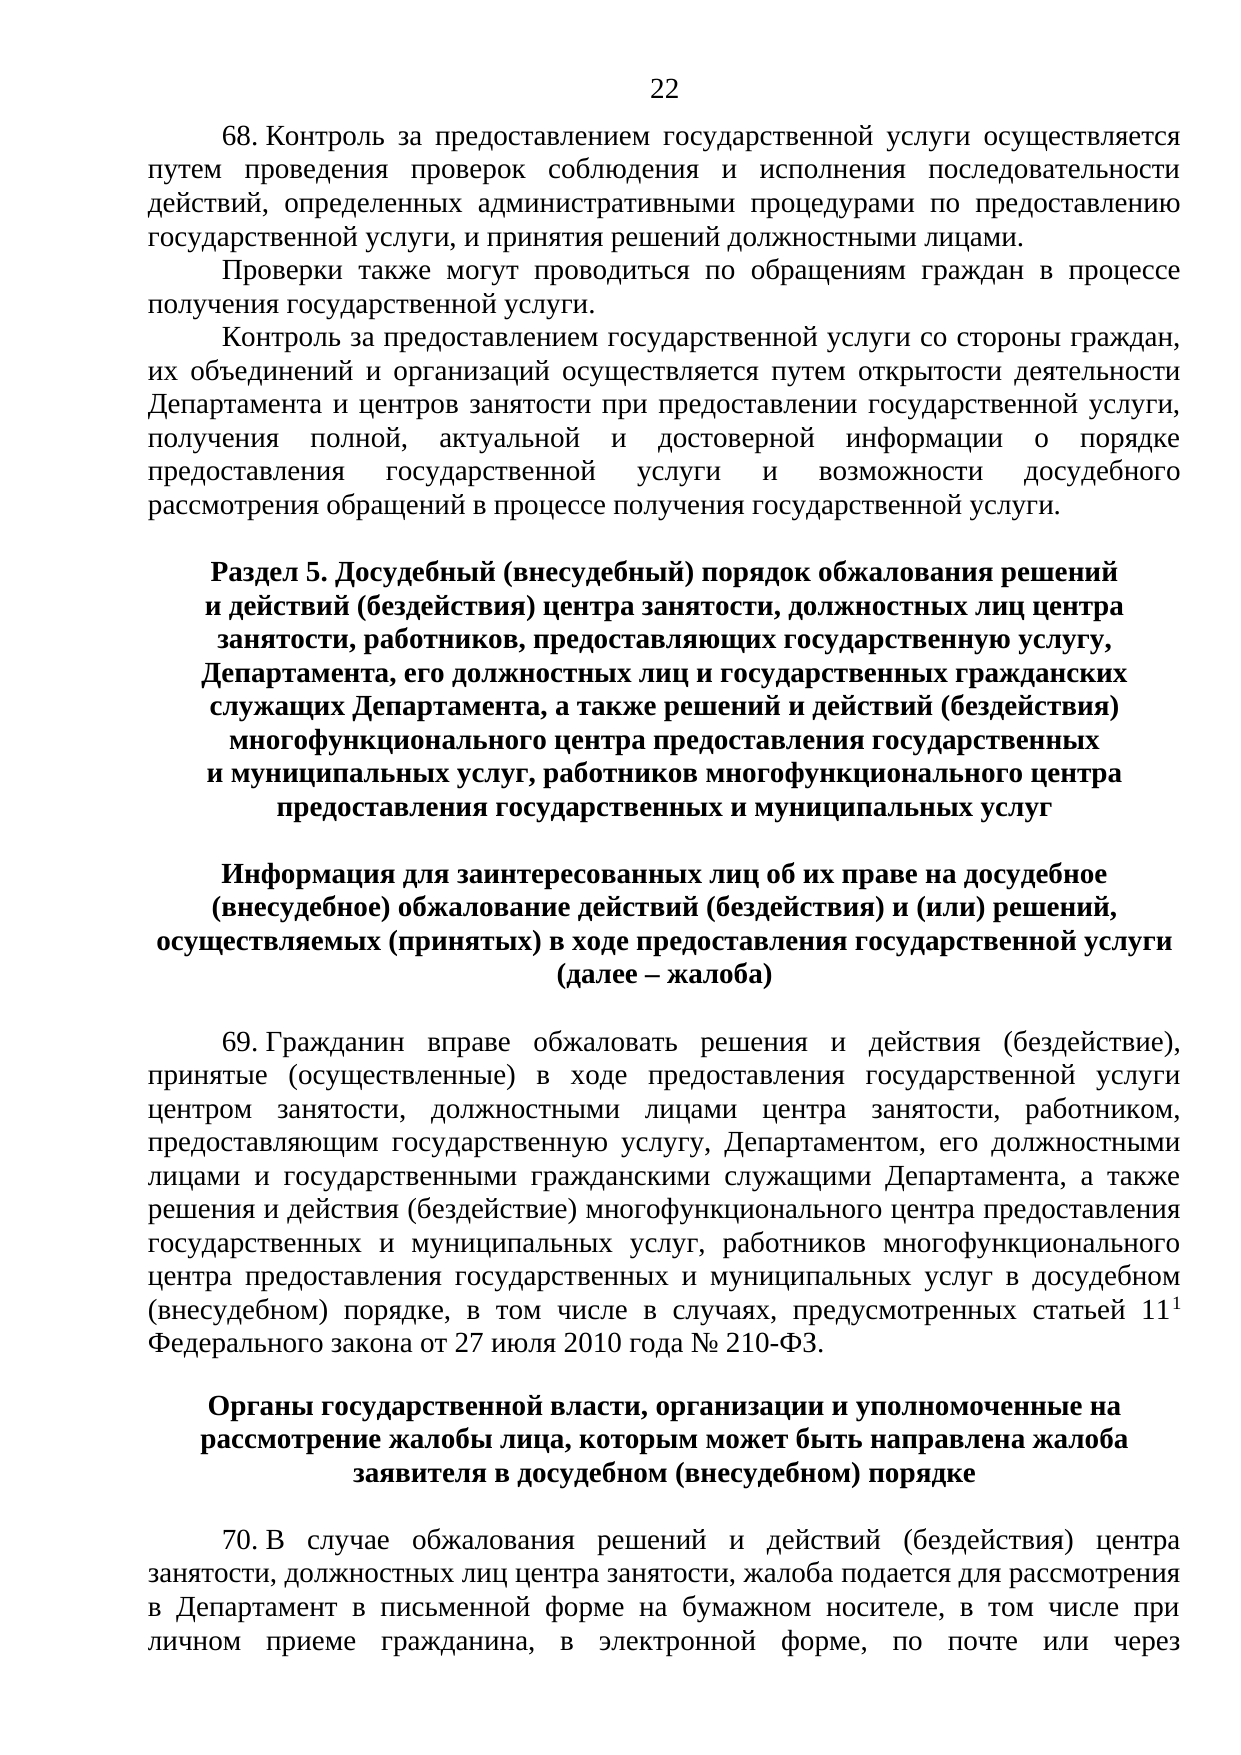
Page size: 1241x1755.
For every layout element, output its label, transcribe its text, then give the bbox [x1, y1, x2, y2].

text 69. Гражданин вправе обжаловать решения и действия (бездействие), принятые (осуществленные) в ходе предоставления государственной услуги центром занятости, должностными лицами центра занятости, работником, предоставляющим государственную услугу, Департаментом, его должностными лицами и государственными гражданскими служащими Департамента, а также решения и действия (бездействие) многофункционального центра предоставления государственных и муниципальных услуг, работников многофункционального центра предоставления государственных и муниципальных услуг в досудебном (внесудебном) порядке, в том числе в случаях, предусмотренных статьей 111 Федерального закона от 27 июля 2010 года № 210-ФЗ. [148, 1024, 1181, 1359]
text Раздел 5. Досудебный (внесудебный) порядок обжалования решений и действий (бездействия) центра занятости, должностных лиц центра занятости, работников, предоставляющих государственную услугу, Департамента, его должностных лиц и государственных гражданских служащих Департамента, а также решений и действий (бездействия) многофункционального центра предоставления государственных и муниципальных услуг, работников многофункционального центра предоставления государственных и муниципальных услуг [148, 554, 1181, 822]
text 68. Контроль за предоставлением государственной услуги осуществляется путем проведения проверок соблюдения и исполнения последовательности действий, определенных административными процедурами по предоставлению государственной услуги, и принятия решений должностными лицами. [148, 118, 1181, 252]
text Контроль за предоставлением государственной услуги со стороны граждан, их объединений и организаций осуществляется путем открытости деятельности Департамента и центров занятости при предоставлении государственной услуги, получения полной, актуальной и достоверной информации о порядке предоставления государственной услуги и возможности досудебного рассмотрения обращений в процессе получения государственной услуги. [148, 319, 1181, 521]
text Информация для заинтересованных лиц об их праве на досудебное (внесудебное) обжалование действий (бездействия) и (или) решений, осуществляемых (принятых) в ходе предоставления государственной услуги (далее – жалоба) [148, 856, 1181, 990]
text 70. В случае обжалования решений и действий (бездействия) центра занятости, должностных лиц центра занятости, жалоба подается для рассмотрения в Департамент в письменной форме на бумажном носителе, в том числе при личном приеме гражданина, в электронной форме, по почте или через [148, 1522, 1181, 1656]
text Органы государственной власти, организации и уполномоченные на рассмотрение жалобы лица, которым может быть направлена жалоба заявителя в досудебном (внесудебном) порядке [148, 1388, 1181, 1488]
text Проверки также могут проводиться по обращениям граждан в процессе получения государственной услуги. [148, 252, 1181, 319]
